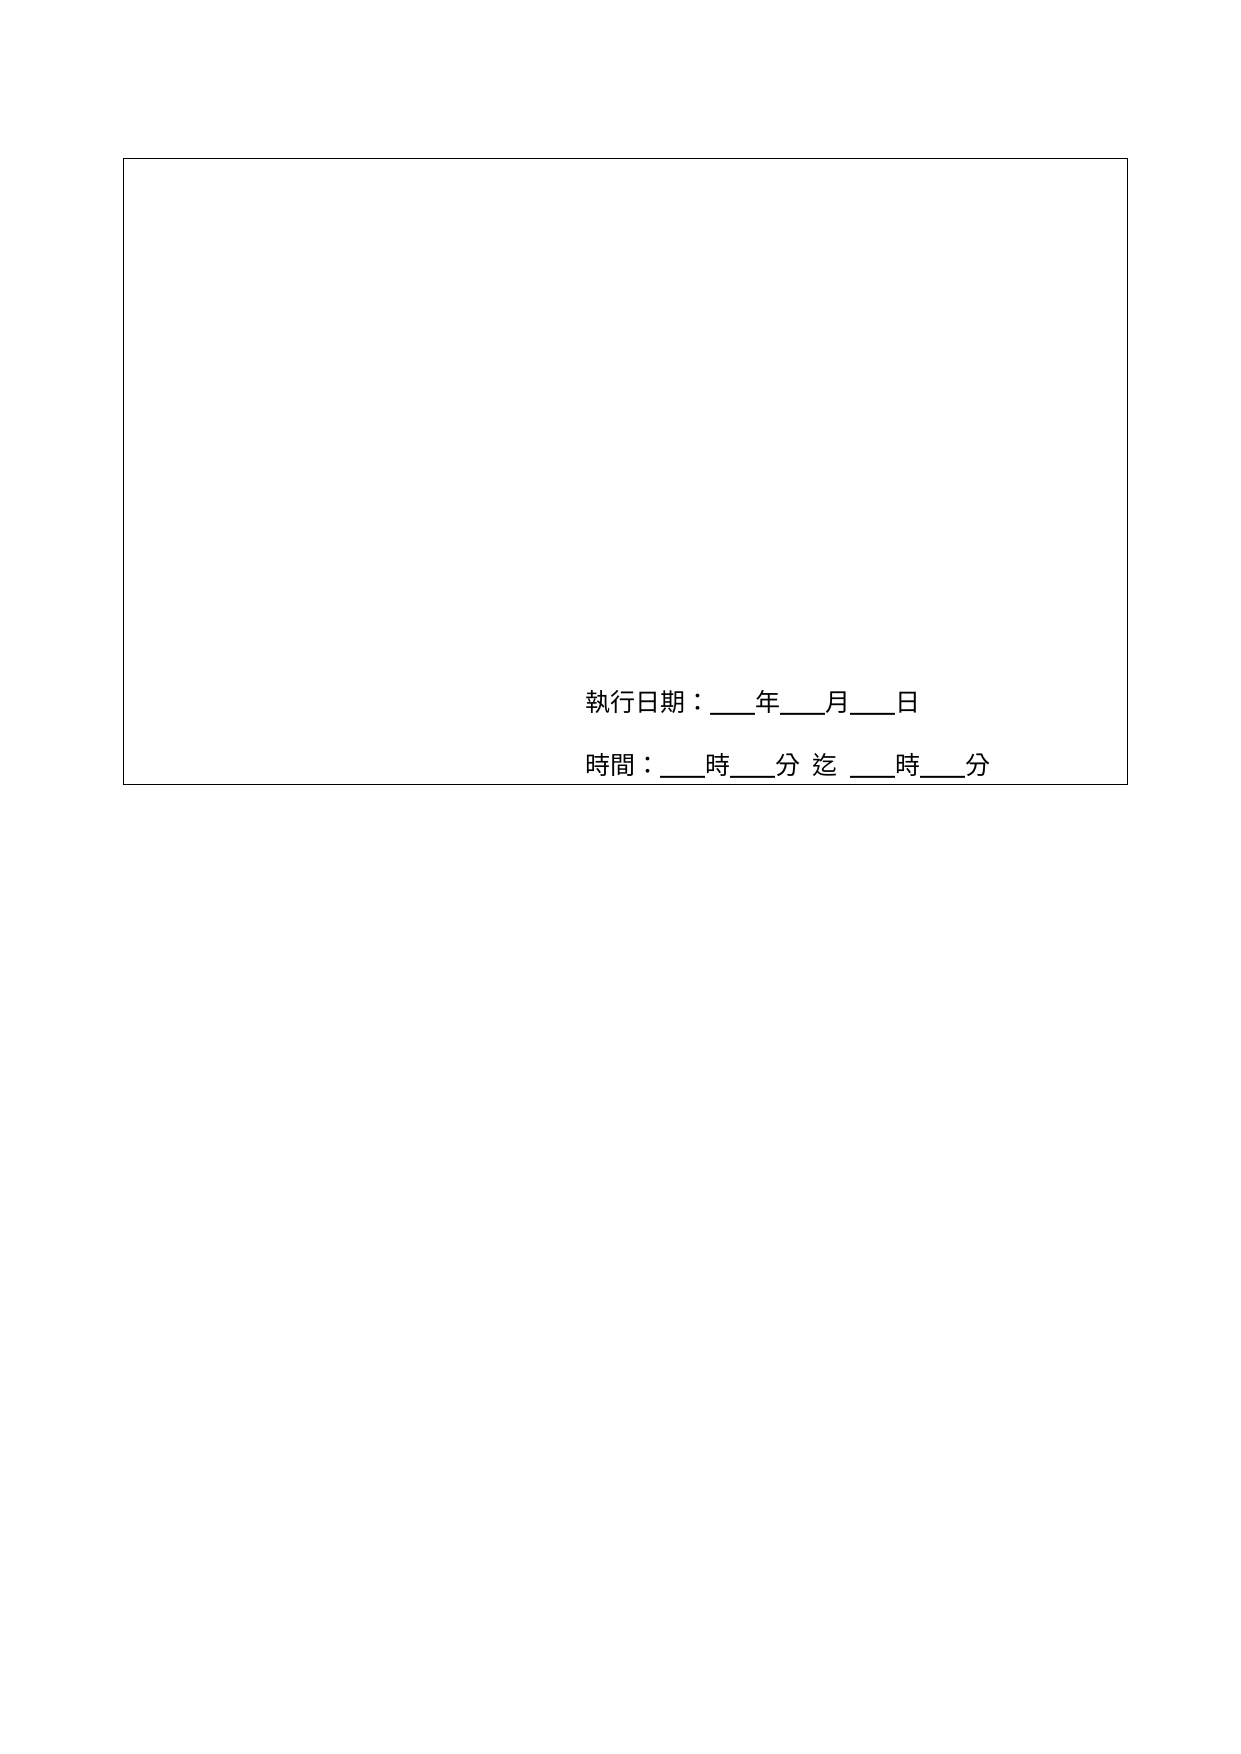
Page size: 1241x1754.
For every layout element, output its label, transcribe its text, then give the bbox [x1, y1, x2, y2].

table_cell 執行日期：___年___月___日 時間：___時___分 迄 ___時___分 [124, 159, 1127, 784]
